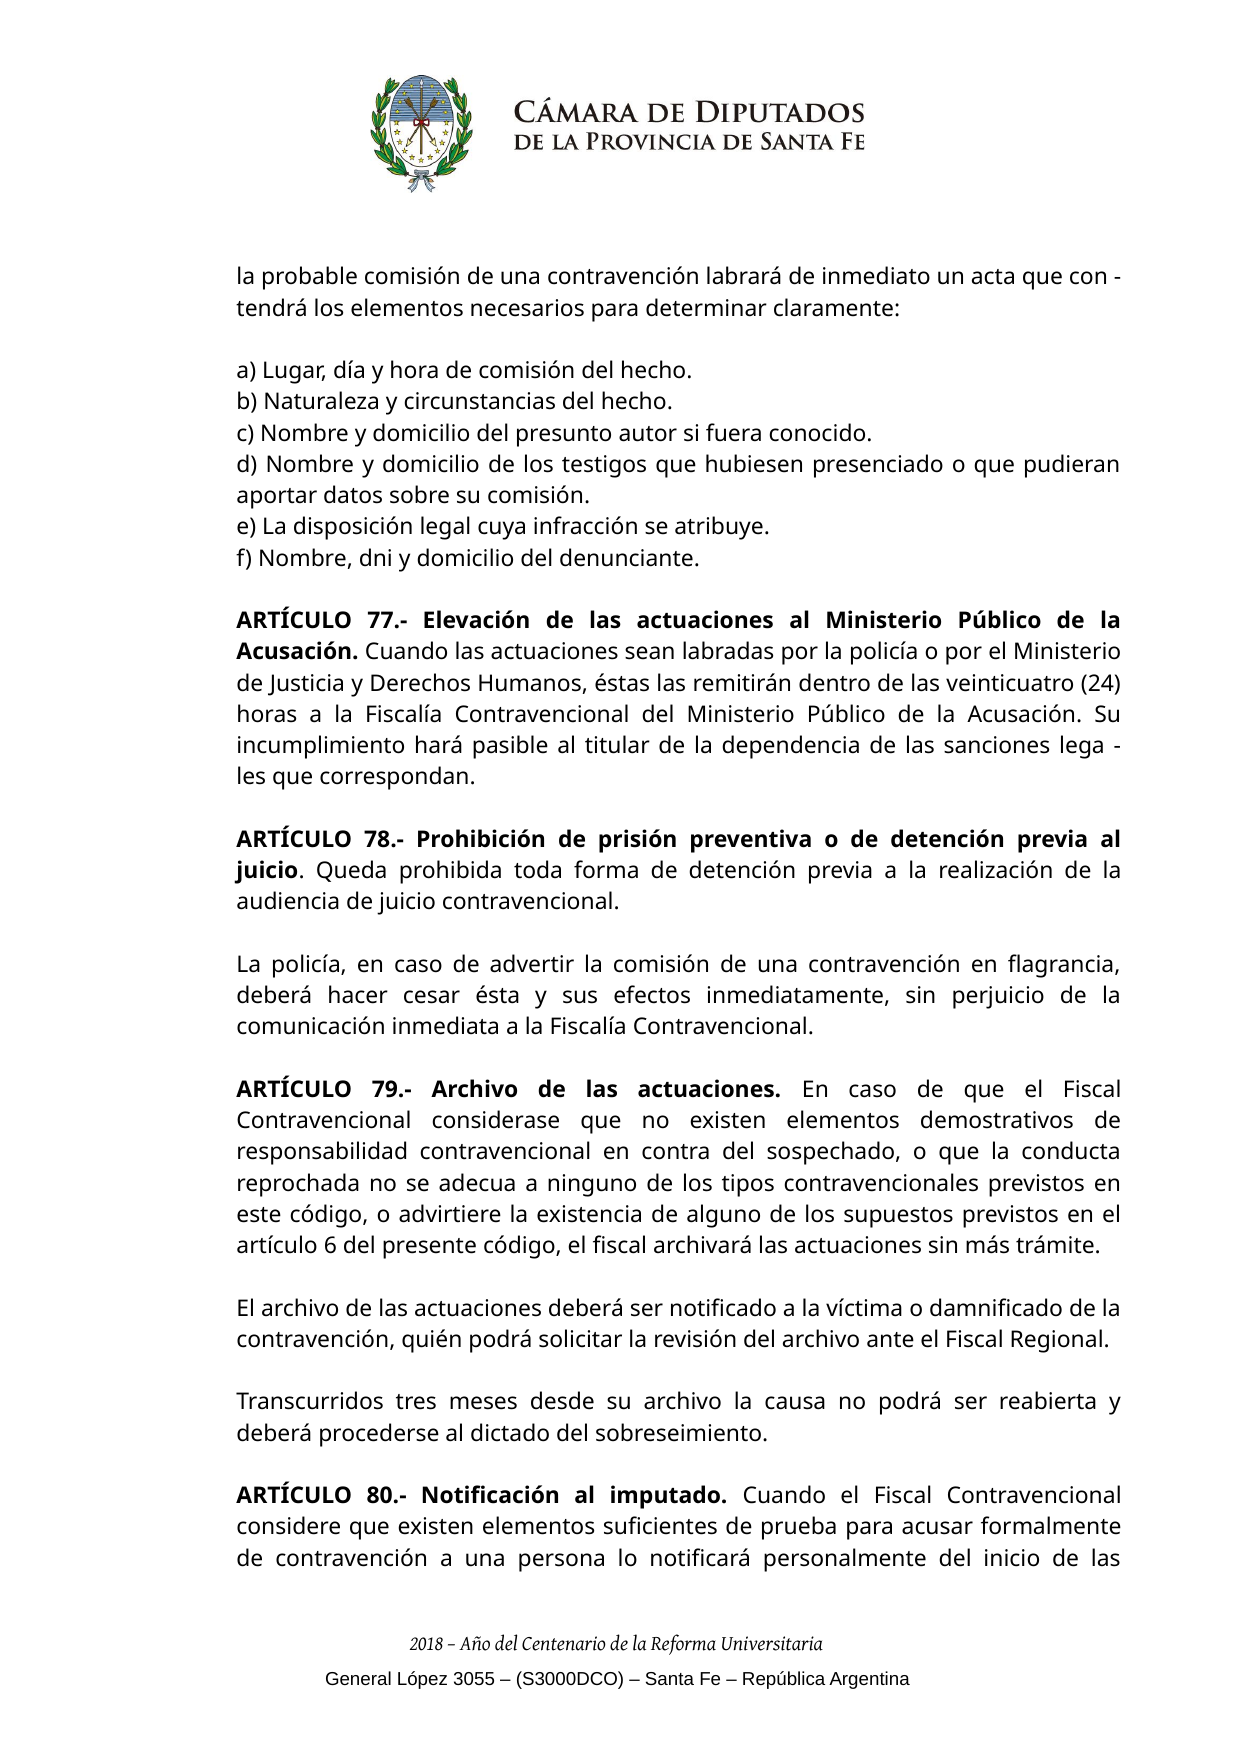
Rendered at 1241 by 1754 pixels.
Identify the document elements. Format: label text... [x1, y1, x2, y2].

text a) Lugar, día y hora de comisión del hecho. [236, 354, 1122, 385]
text e) La disposición legal cuya infracción se atribuye. [236, 510, 1122, 541]
text la probable comisión de una contravención labrará de inmediato un acta que con - tendrá los elementos necesarios para determinar claramente: [236, 260, 1122, 323]
text ARTÍCULO 79.- Archivo de las actuaciones. En caso de que el Fiscal Contravencional considerase que no existen elementos demostrativos de responsabilidad contravencional en contra del sospechado, o que la conducta reprochada no se adecua a ninguno de los tipos contravencionales previstos en este código, o advirtiere la existencia de alguno de los supuestos previstos en el artículo 6 del presente código, el fiscal archivará las actuaciones sin más trámite. [236, 1073, 1122, 1260]
text Transcurridos tres meses desde su archivo la causa no podrá ser reabierta y deberá procederse al dictado del sobreseimiento. [236, 1385, 1122, 1448]
text La policía, en caso de advertir la comisión de una contravención en flagrancia, deberá hacer cesar ésta y sus efectos inmediatamente, sin perjuicio de la comunicación inmediata a la Fiscalía Contravencional. [236, 948, 1122, 1041]
text ARTÍCULO 78.- Prohibición de prisión preventiva o de detención previa al juicio. Queda prohibida toda forma de detención previa a la realización de la audiencia de juicio contravencional. [236, 823, 1122, 916]
text b) Naturaleza y circunstancias del hecho. [236, 385, 1122, 416]
text ARTÍCULO 77.- Elevación de las actuaciones al Ministerio Público de la Acusación. Cuando las actuaciones sean labradas por la policía o por el Ministerio de Justicia y Derechos Humanos, éstas las remitirán dentro de las veinticuatro (24) horas a la Fiscalía Contravencional del Ministerio Público de la Acusación. Su incumplimiento hará pasible al titular de la dependencia de las sanciones lega - les que correspondan. [236, 604, 1122, 791]
picture [370, 75, 865, 197]
text f) Nombre, dni y domicilio del denunciante. [236, 541, 1122, 573]
text El archivo de las actuaciones deberá ser notificado a la víctima o damnificado de la contravención, quién podrá solicitar la revisión del archivo ante el Fiscal Regional. [236, 1291, 1122, 1354]
text ARTÍCULO 80.- Notificación al imputado. Cuando el Fiscal Contravencional considere que existen elementos suficientes de prueba para acusar formalmente de contravención a una persona lo notificará personalmente del inicio de las [236, 1479, 1122, 1573]
text c) Nombre y domicilio del presunto autor si fuera conocido. [236, 416, 1122, 448]
text d) Nombre y domicilio de los testigos que hubiesen presenciado o que pudieran aportar datos sobre su comisión. [236, 448, 1122, 510]
